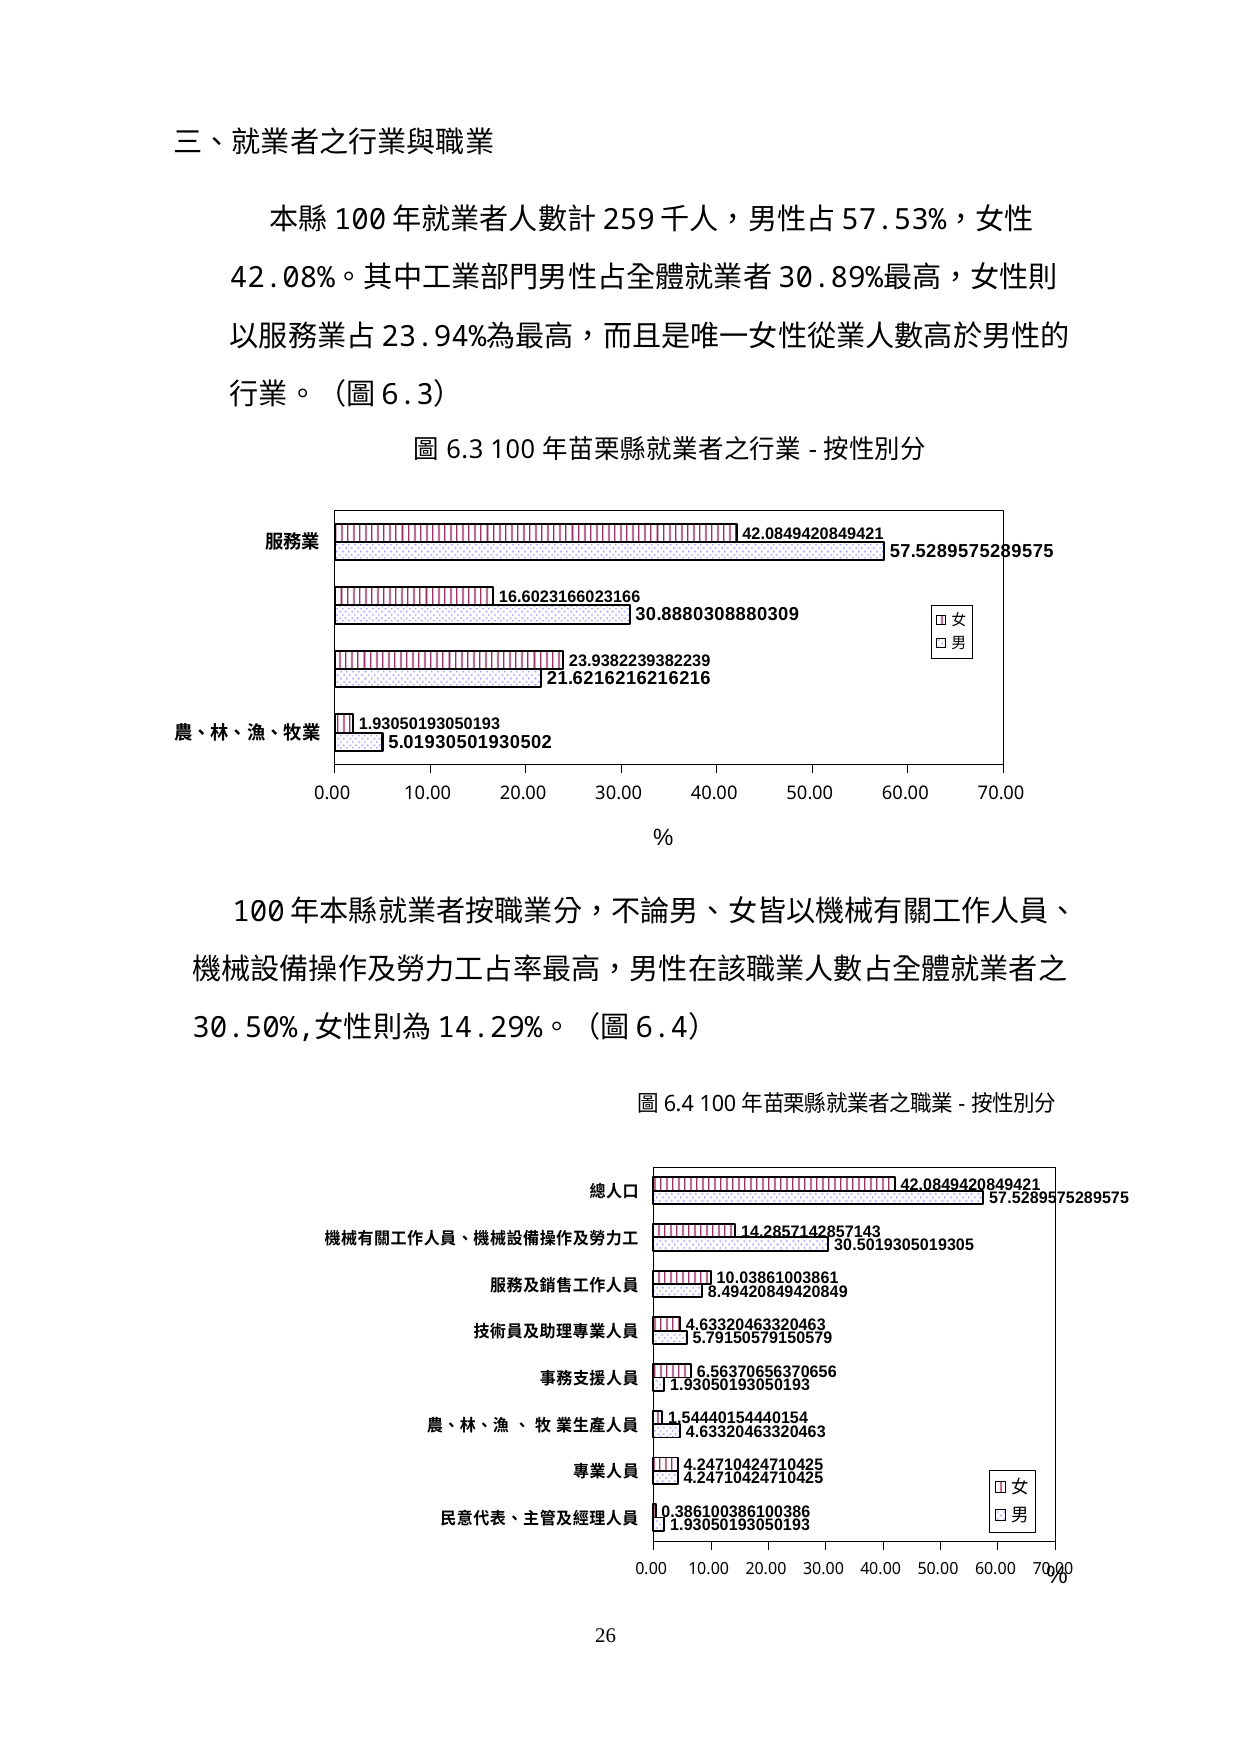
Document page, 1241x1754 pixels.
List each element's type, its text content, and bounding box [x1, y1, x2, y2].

text 100年本縣就業者按職業分，不論男、女皆以機械有關工作人員、機械設備操作及勞力工占率最高，男性在該職業人數占全體就業者之30.50%,女性則為14.29%。（圖6.4） [192, 435, 1075, 1049]
text 本縣100年就業者人數計259千人，男性占57.53%，女性42.08%。其中工業部門男性占全體就業者30.89%最高，女性則以服務業占23.94%為最高，而且是唯一女性從業人數高於男性的行業。（圖6.3） [229, 183, 1075, 416]
subtitle 三、就業者之行業與職業 [136, 106, 1075, 164]
